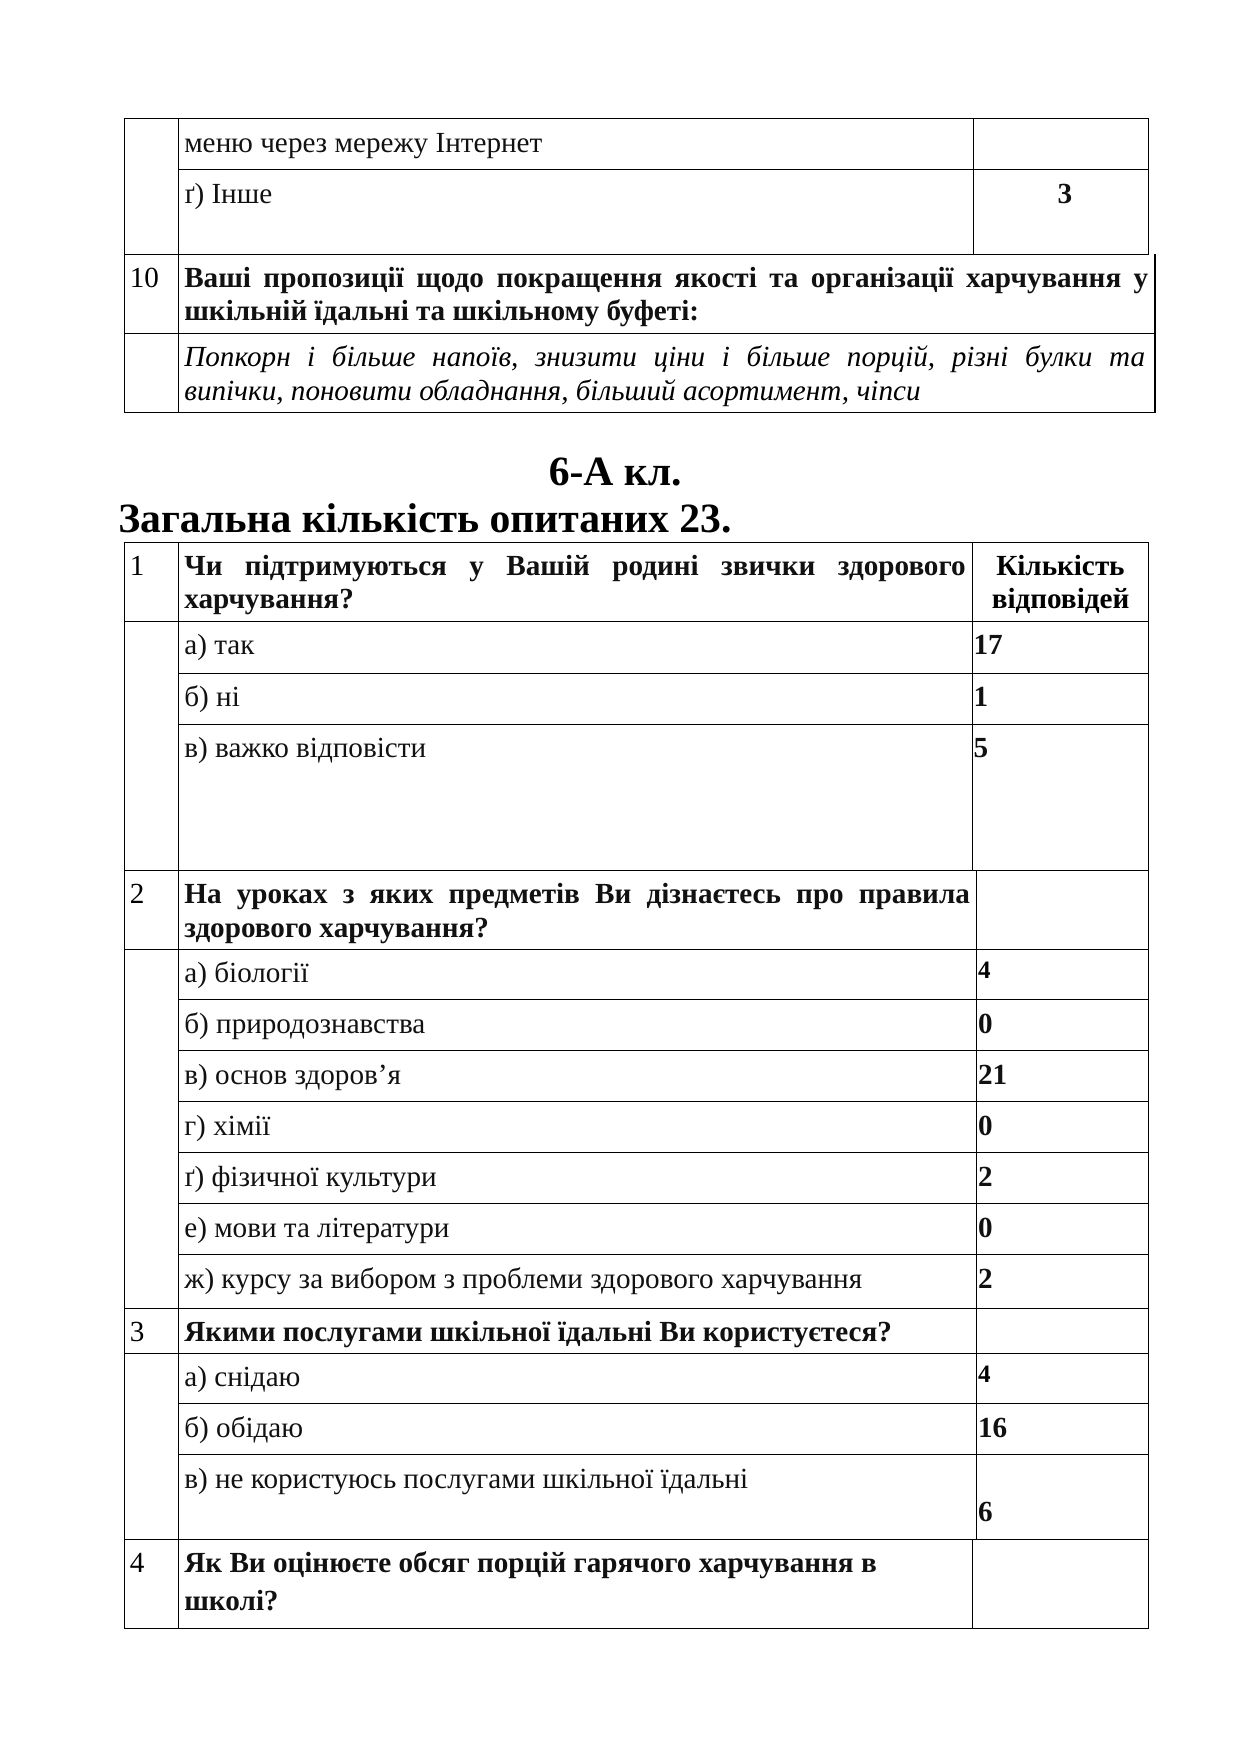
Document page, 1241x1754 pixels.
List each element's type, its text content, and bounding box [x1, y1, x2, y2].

table_cell [1155, 1353, 1162, 1403]
table_cell [125, 1354, 178, 1539]
table_cell [1155, 1152, 1162, 1203]
table_cell меню через мережу Інтернет [179, 119, 973, 169]
table_cell [1155, 169, 1162, 254]
table_cell [1155, 1050, 1162, 1101]
table_cell [1149, 999, 1155, 1050]
table_cell [974, 119, 1148, 169]
table_cell Якими послугами шкільної їдальні Ви користуєтеся? [179, 1309, 976, 1353]
table_cell 2 [125, 871, 178, 949]
table_cell [1149, 1152, 1155, 1203]
table_cell [977, 871, 1148, 949]
table_cell а) біології [179, 950, 976, 999]
table_cell 4 [977, 950, 1148, 999]
table_cell [1155, 870, 1162, 949]
table_cell [1149, 673, 1155, 723]
table_cell в) основ здоров’я [179, 1051, 976, 1101]
text 6-А кл. [118, 446, 1122, 494]
table_cell [1156, 333, 1162, 412]
table_cell [1155, 1454, 1162, 1539]
table_cell На уроках з яких предметів Ви дізнаєтесь про правила здорового харчування? [179, 871, 976, 949]
table_cell [1155, 724, 1162, 870]
table_cell [1149, 1403, 1155, 1454]
table_cell [1155, 949, 1162, 999]
table_cell [1155, 673, 1162, 723]
table_cell [1149, 1254, 1155, 1308]
table_cell Ваші пропозиції щодо покращення якості та організації харчування у шкільній їдальні та шкільному буфеті: [179, 254, 1154, 333]
table_cell б) ні [179, 674, 972, 723]
table_cell [1149, 724, 1155, 870]
table_cell [1149, 870, 1155, 949]
table_cell [1155, 1539, 1162, 1628]
table_cell [1149, 1353, 1155, 1403]
table_cell [1149, 1050, 1155, 1101]
table_cell г) хімії [179, 1102, 976, 1152]
table_cell [973, 1540, 1148, 1628]
table_cell в) не користуюсь послугами шкільної їдальні [179, 1455, 976, 1539]
table_cell б) обідаю [179, 1404, 976, 1454]
table_cell [1149, 118, 1155, 169]
table_header [1155, 542, 1162, 621]
table_cell [125, 622, 178, 870]
table_cell Як Ви оцінюєте обсяг порцій гарячого харчування в школі? [179, 1540, 972, 1628]
table_cell [1155, 118, 1162, 169]
table_cell ґ) Інше [179, 170, 973, 254]
table_cell ж) курсу за вибором з проблеми здорового харчування [179, 1255, 976, 1308]
table_cell 5 [973, 725, 1148, 870]
table_cell 2 [977, 1255, 1148, 1308]
table_cell [1155, 1203, 1162, 1254]
table_cell 0 [977, 1204, 1148, 1254]
table_cell 2 [977, 1153, 1148, 1203]
text Загальна кількість опитаних 23. [118, 494, 1122, 542]
table_cell б) природознавства [179, 1000, 976, 1050]
table_cell е) мови та літератури [179, 1204, 976, 1254]
table_cell ґ) фізичної культури [179, 1153, 976, 1203]
table_header [1149, 542, 1155, 621]
table_cell 3 [125, 1309, 178, 1353]
table_cell 21 [977, 1051, 1148, 1101]
table_cell 4 [125, 1540, 178, 1628]
table_cell [1155, 1308, 1162, 1353]
table_cell [977, 1309, 1148, 1353]
table_cell а) так [179, 622, 972, 672]
table_cell [1149, 1539, 1155, 1628]
table_cell 16 [977, 1404, 1148, 1454]
table_cell [1149, 621, 1155, 672]
table_cell [1155, 1254, 1162, 1308]
table_header Чи підтримуються у Вашій родині звички здорового харчування? [179, 543, 972, 621]
table_cell [125, 334, 178, 412]
table_cell 4 [977, 1354, 1148, 1403]
table_cell [1149, 1101, 1155, 1152]
table_cell 0 [977, 1000, 1148, 1050]
table_cell 1 [973, 674, 1148, 723]
table_cell [1156, 254, 1162, 333]
table_cell 3 [974, 170, 1148, 254]
table_cell [1149, 1454, 1155, 1539]
table_cell [1155, 621, 1162, 672]
table_cell 0 [977, 1102, 1148, 1152]
table_cell 17 [973, 622, 1148, 672]
table_cell 6 [977, 1455, 1148, 1539]
table_cell [125, 950, 178, 1308]
table_cell [1155, 999, 1162, 1050]
table_cell 10 [125, 255, 178, 333]
table_cell [1149, 1203, 1155, 1254]
table_header 1 [125, 543, 178, 621]
table_cell [1149, 169, 1155, 254]
table_cell [1149, 1308, 1155, 1353]
table_cell а) снідаю [179, 1354, 976, 1403]
table_cell [1155, 1403, 1162, 1454]
table_cell в) важко відповісти [179, 725, 972, 870]
table_cell [1149, 949, 1155, 999]
table_header Кількість відповідей [973, 543, 1148, 621]
table_cell Попкорн і більше напоїв, знизити ціни і більше порцій, різні булки та випічки, поновити обладнання, більший асортимент, чіпси [179, 334, 1154, 412]
table_cell [1155, 1101, 1162, 1152]
